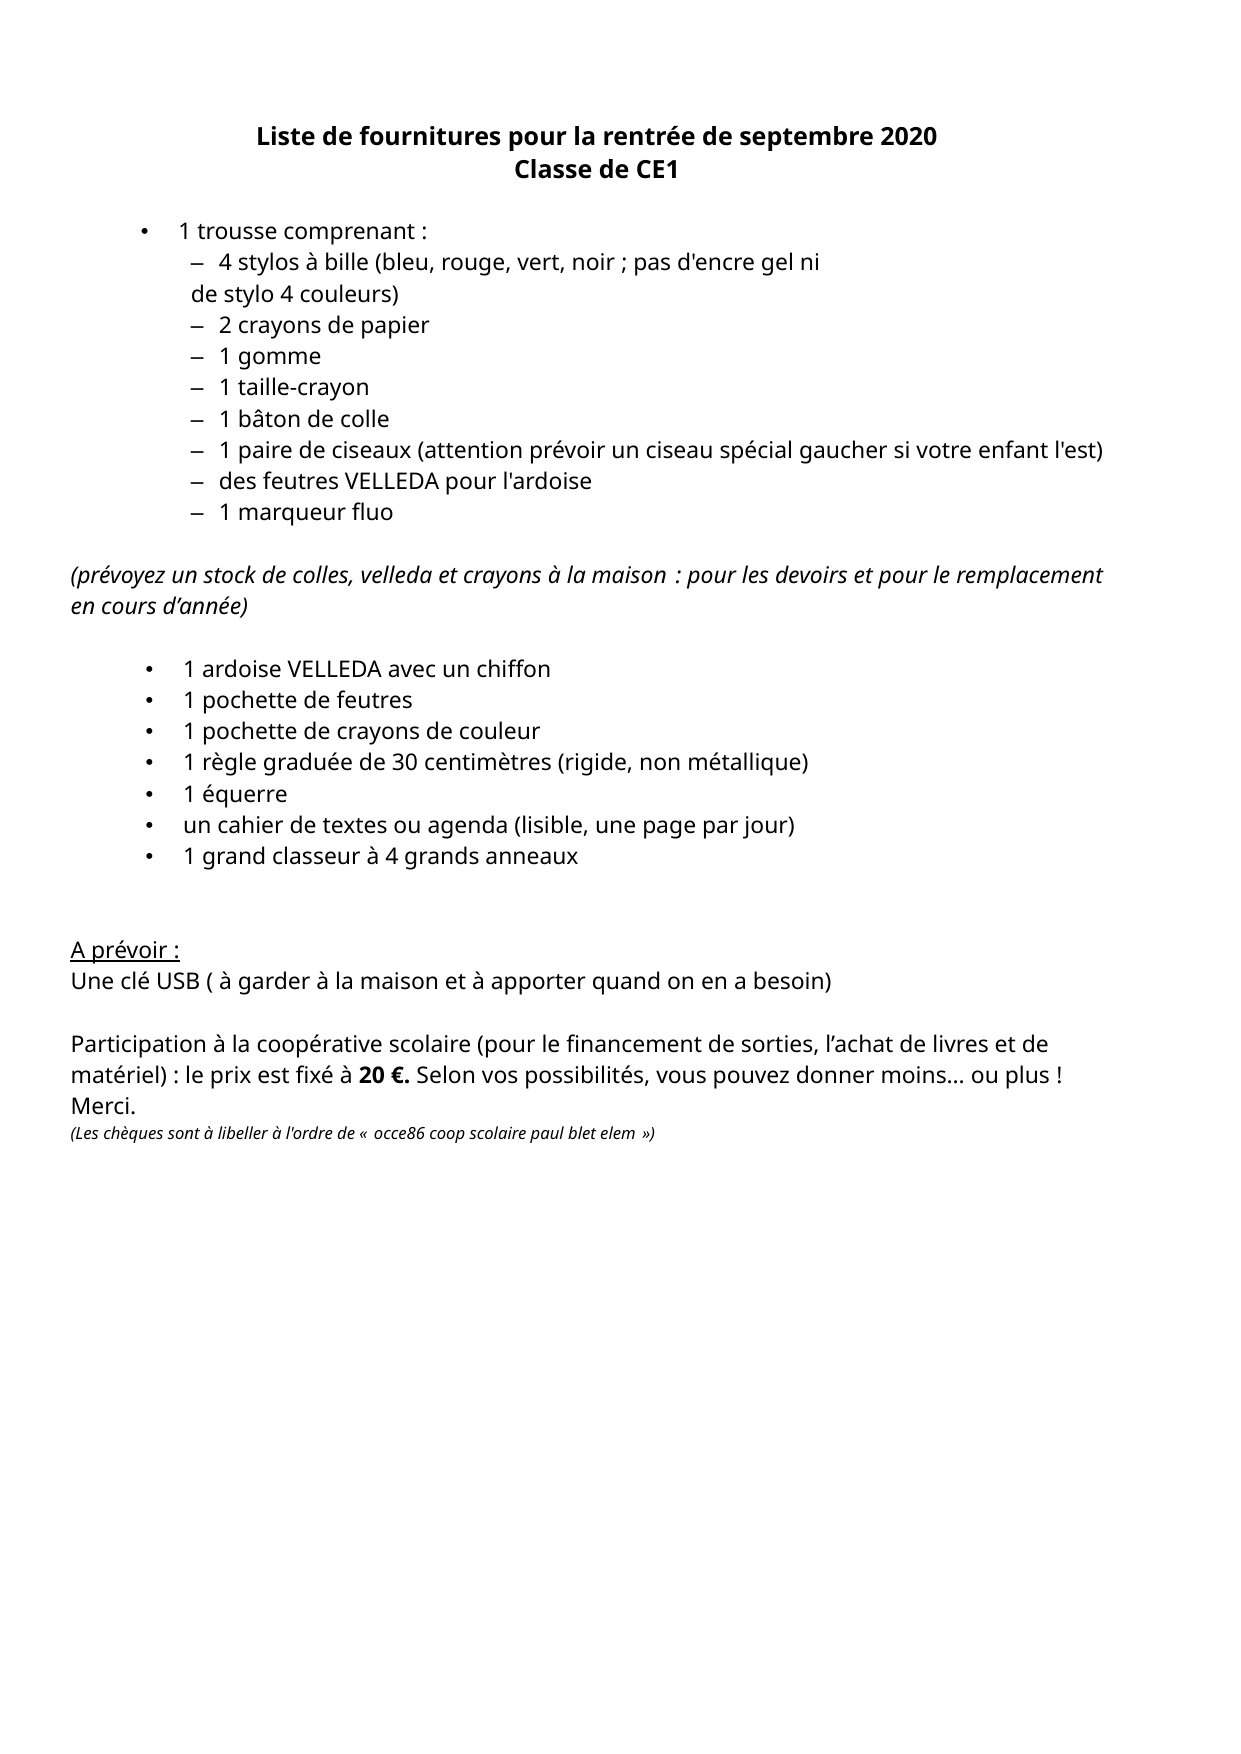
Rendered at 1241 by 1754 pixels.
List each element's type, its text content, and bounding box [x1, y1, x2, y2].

list 1 ardoise VELLEDA avec un chiffon [145, 652, 1123, 684]
list 1 règle graduée de 30 centimètres (rigide, non métallique) [145, 746, 1123, 777]
list 1 pochette de crayons de couleur [145, 715, 1123, 746]
text de stylo 4 couleurs) [70, 277, 1123, 309]
list un cahier de textes ou agenda (lisible, une page par jour) [145, 809, 1123, 840]
list 1 gomme [70, 340, 1123, 371]
list 2 crayons de papier [70, 309, 1123, 340]
list 1 équerre [145, 777, 1123, 809]
list 1 taille-crayon [70, 371, 1123, 402]
text Liste de fournitures pour la rentrée de septembre 2020 [70, 118, 1123, 152]
text (Les chèques sont à libeller à l'ordre de « occe86 coop scolaire paul blet elem ») [70, 1121, 1123, 1144]
list (prévoyez un stock de colles, velleda et crayons à la maison : pour les devoirs et pour le remplacement en cours d’année) [70, 559, 1123, 621]
text Une clé USB ( à garder à la maison et à apporter quand on en a besoin) [70, 965, 1123, 996]
list des feutres VELLEDA pour l'ardoise [70, 465, 1123, 496]
list 1 paire de ciseaux (attention prévoir un ciseau spécial gaucher si votre enfant l'est) [70, 434, 1123, 465]
list 1 pochette de feutres [145, 684, 1123, 715]
list 1 grand classeur à 4 grands anneaux [145, 840, 1123, 871]
list 1 trousse comprenant : [141, 215, 1123, 246]
text Participation à la coopérative scolaire (pour le financement de sorties, l’achat de livres et de matériel) : le prix est fixé à 20 €. Selon vos possibilités, vous pouvez donner moins… ou plus ! Merci. [70, 1027, 1123, 1121]
text Classe de CE1 [70, 152, 1123, 186]
list 1 bâton de colle [70, 402, 1123, 434]
text A prévoir : [70, 934, 1123, 965]
list 1 marqueur fluo [70, 496, 1123, 527]
list 4 stylos à bille (bleu, rouge, vert, noir ; pas d'encre gel ni [70, 246, 1123, 277]
